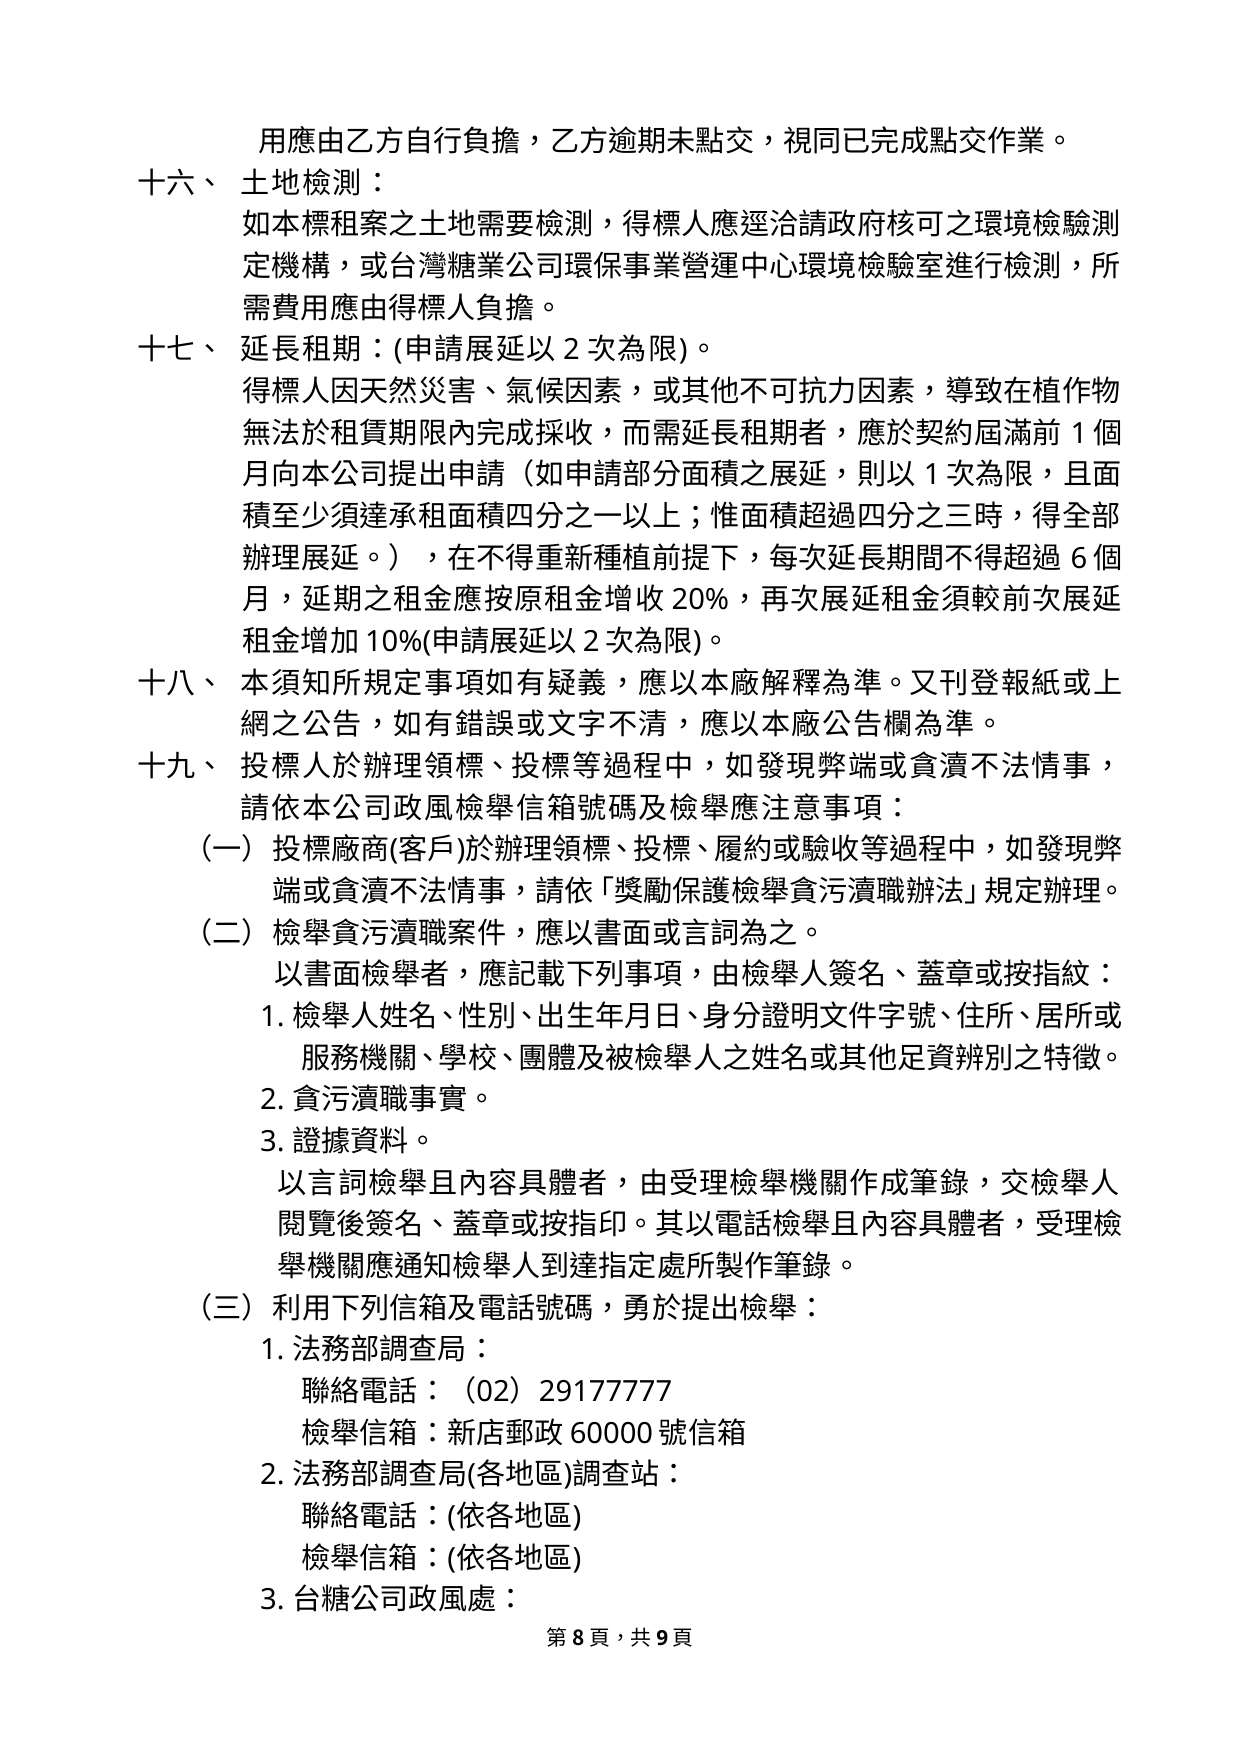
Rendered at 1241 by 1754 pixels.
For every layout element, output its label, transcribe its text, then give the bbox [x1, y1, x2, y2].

text 3. 台糖公司政風處： [260, 1576, 1122, 1618]
list 檢舉貪污瀆職案件，應以書面或言詞為之。 [183, 910, 1122, 951]
text 2. 法務部調查局(各地區)調查站： [260, 1451, 1122, 1493]
list 土地檢測： [137, 160, 1122, 201]
text 聯絡電話：(依各地區) [301, 1493, 1122, 1535]
text 得標人因天然災害、氣候因素，或其他不可抗力因素，導致在植作物無法於租賃期限內完成採收，而需延長租期者，應於契約屆滿前1個月向本公司提出申請（如申請部分面積之展延，則以1次為限，且面積至少須達承租面積四分之一以上；惟面積超過四分之三時，得全部辦理展延。），在不得重新種植前提下，每次延長期間不得超過6個月，延期之租金應按原租金增收20%，再次展延租金須較前次展延租金增加10%(申請展延以2次為限)。 [242, 368, 1122, 660]
text 檢舉信箱：(依各地區) [301, 1535, 1122, 1576]
text 2. 貪污瀆職事實。 [260, 1076, 1122, 1118]
text 以言詞檢舉且內容具體者，由受理檢舉機關作成筆錄，交檢舉人閱覽後簽名、蓋章或按指印。其以電話檢舉且內容具體者，受理檢舉機關應通知檢舉人到達指定處所製作筆錄。 [278, 1160, 1122, 1285]
text 1. 檢舉人姓名、性別、出生年月日、身分證明文件字號、住所、居所或服務機關、學校、團體及被檢舉人之姓名或其他足資辨別之特徵。 [260, 993, 1122, 1076]
list 用應由乙方自行負擔，乙方逾期未點交，視同已完成點交作業。 [168, 118, 1122, 160]
list 延長租期：(申請展延以2次為限)。 [137, 326, 1122, 368]
list 投標廠商(客戶)於辦理領標、投標、履約或驗收等過程中，如發現弊端或貪瀆不法情事，請依「獎勵保護檢舉貪污瀆職辦法」規定辦理。 [183, 826, 1122, 910]
text 1. 法務部調查局： [260, 1326, 1122, 1368]
text 以書面檢舉者，應記載下列事項，由檢舉人簽名、蓋章或按指紋： [274, 951, 1122, 993]
text 3. 證據資料。 [260, 1118, 1122, 1160]
text 聯絡電話：（02）29177777 檢舉信箱：新店郵政60000號信箱 [301, 1368, 1122, 1451]
text 如本標租案之土地需要檢測，得標人應逕洽請政府核可之環境檢驗測定機構，或台灣糖業公司環保事業營運中心環境檢驗室進行檢測，所需費用應由得標人負擔。 [242, 201, 1122, 326]
list 投標人於辦理領標、投標等過程中，如發現弊端或貪瀆不法情事，請依本公司政風檢舉信箱號碼及檢舉應注意事項： [137, 743, 1122, 826]
list 利用下列信箱及電話號碼，勇於提出檢舉： [183, 1285, 1122, 1326]
list 本須知所規定事項如有疑義，應以本廠解釋為準。又刊登報紙或上網之公告，如有錯誤或文字不清，應以本廠公告欄為準。 [137, 660, 1122, 743]
